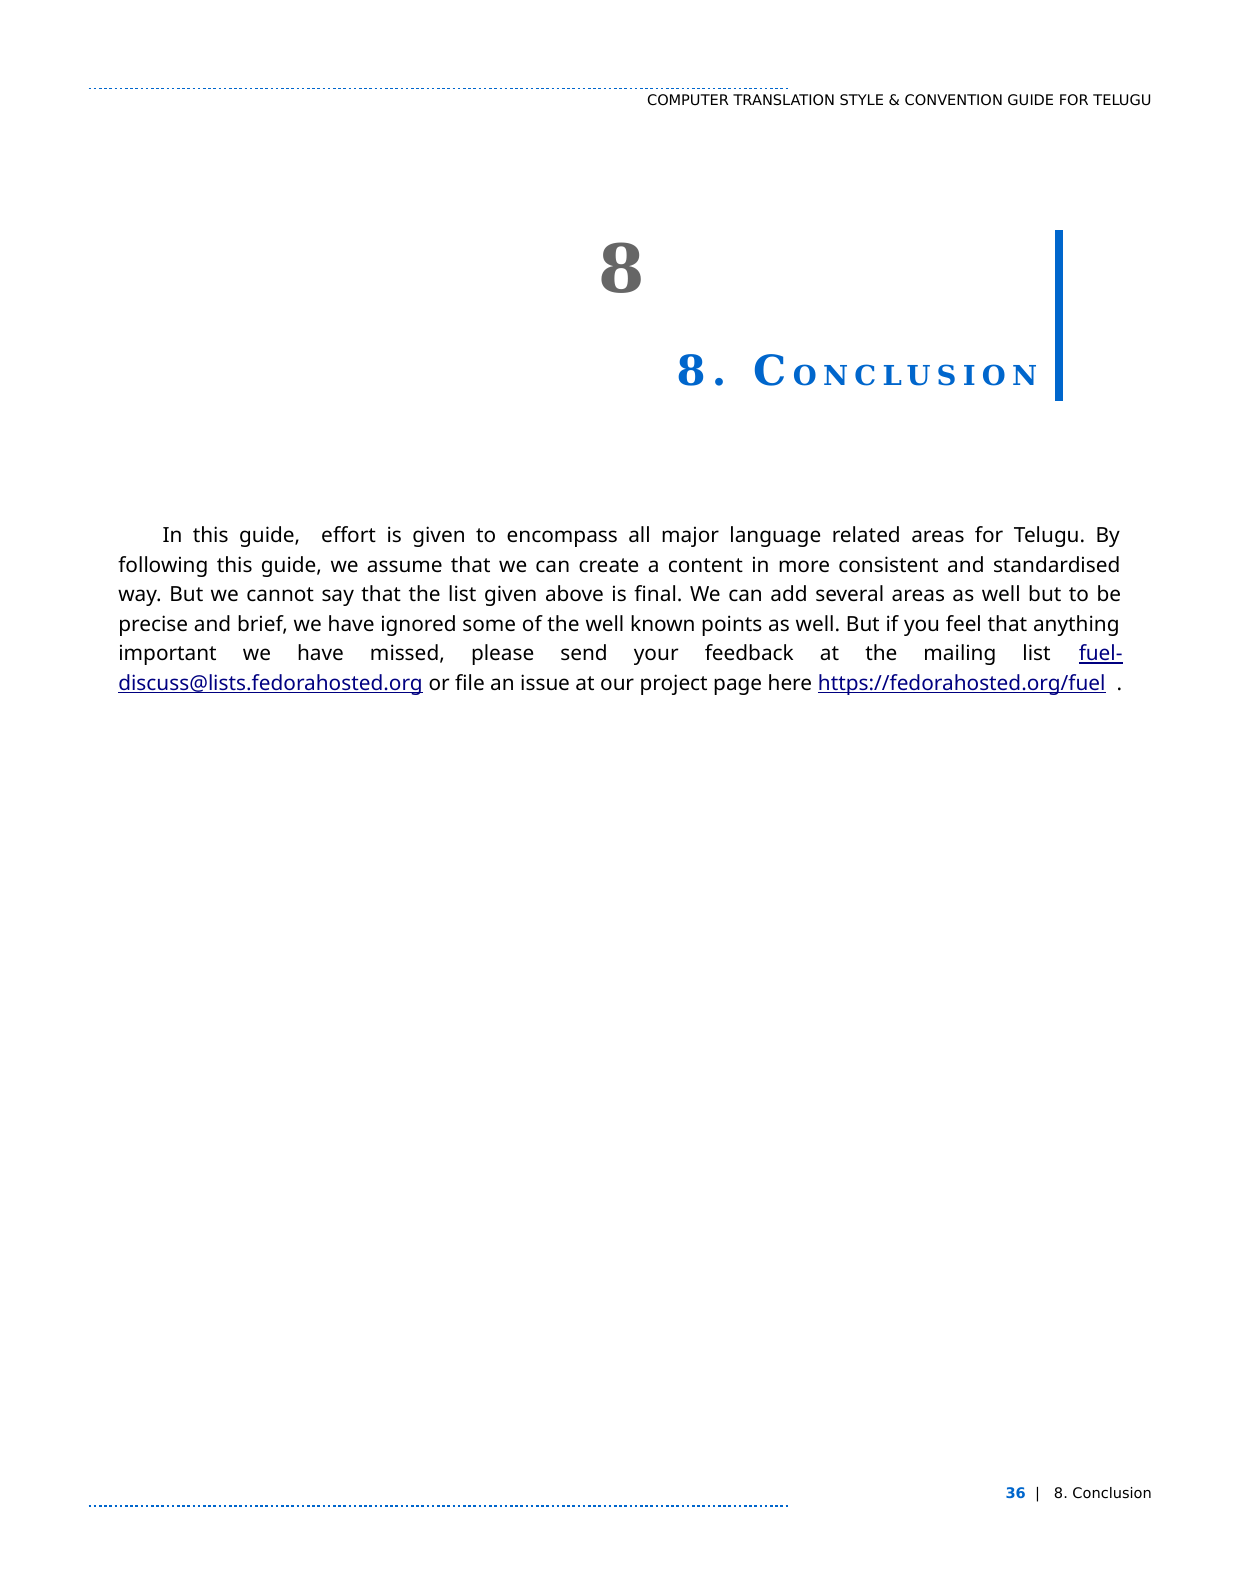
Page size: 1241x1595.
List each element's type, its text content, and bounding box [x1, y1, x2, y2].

text In this guide, effort is given to encompass all major language related areas for Telugu. By following this guide, we assume that we can create a content in more consistent and standardised way. But we cannot say that the list given above is final. We can add several areas as well but to be precise and brief, we have ignored some of the well known points as well. But if you feel that anything important we have missed, please send your feedback at the mailing list fuel-discuss@lists.fedorahosted.org or file an issue at our project page here https://fedorahosted.org/fuel . [118, 520, 1122, 697]
subtitle 8. Conclusion [88, 230, 1055, 401]
